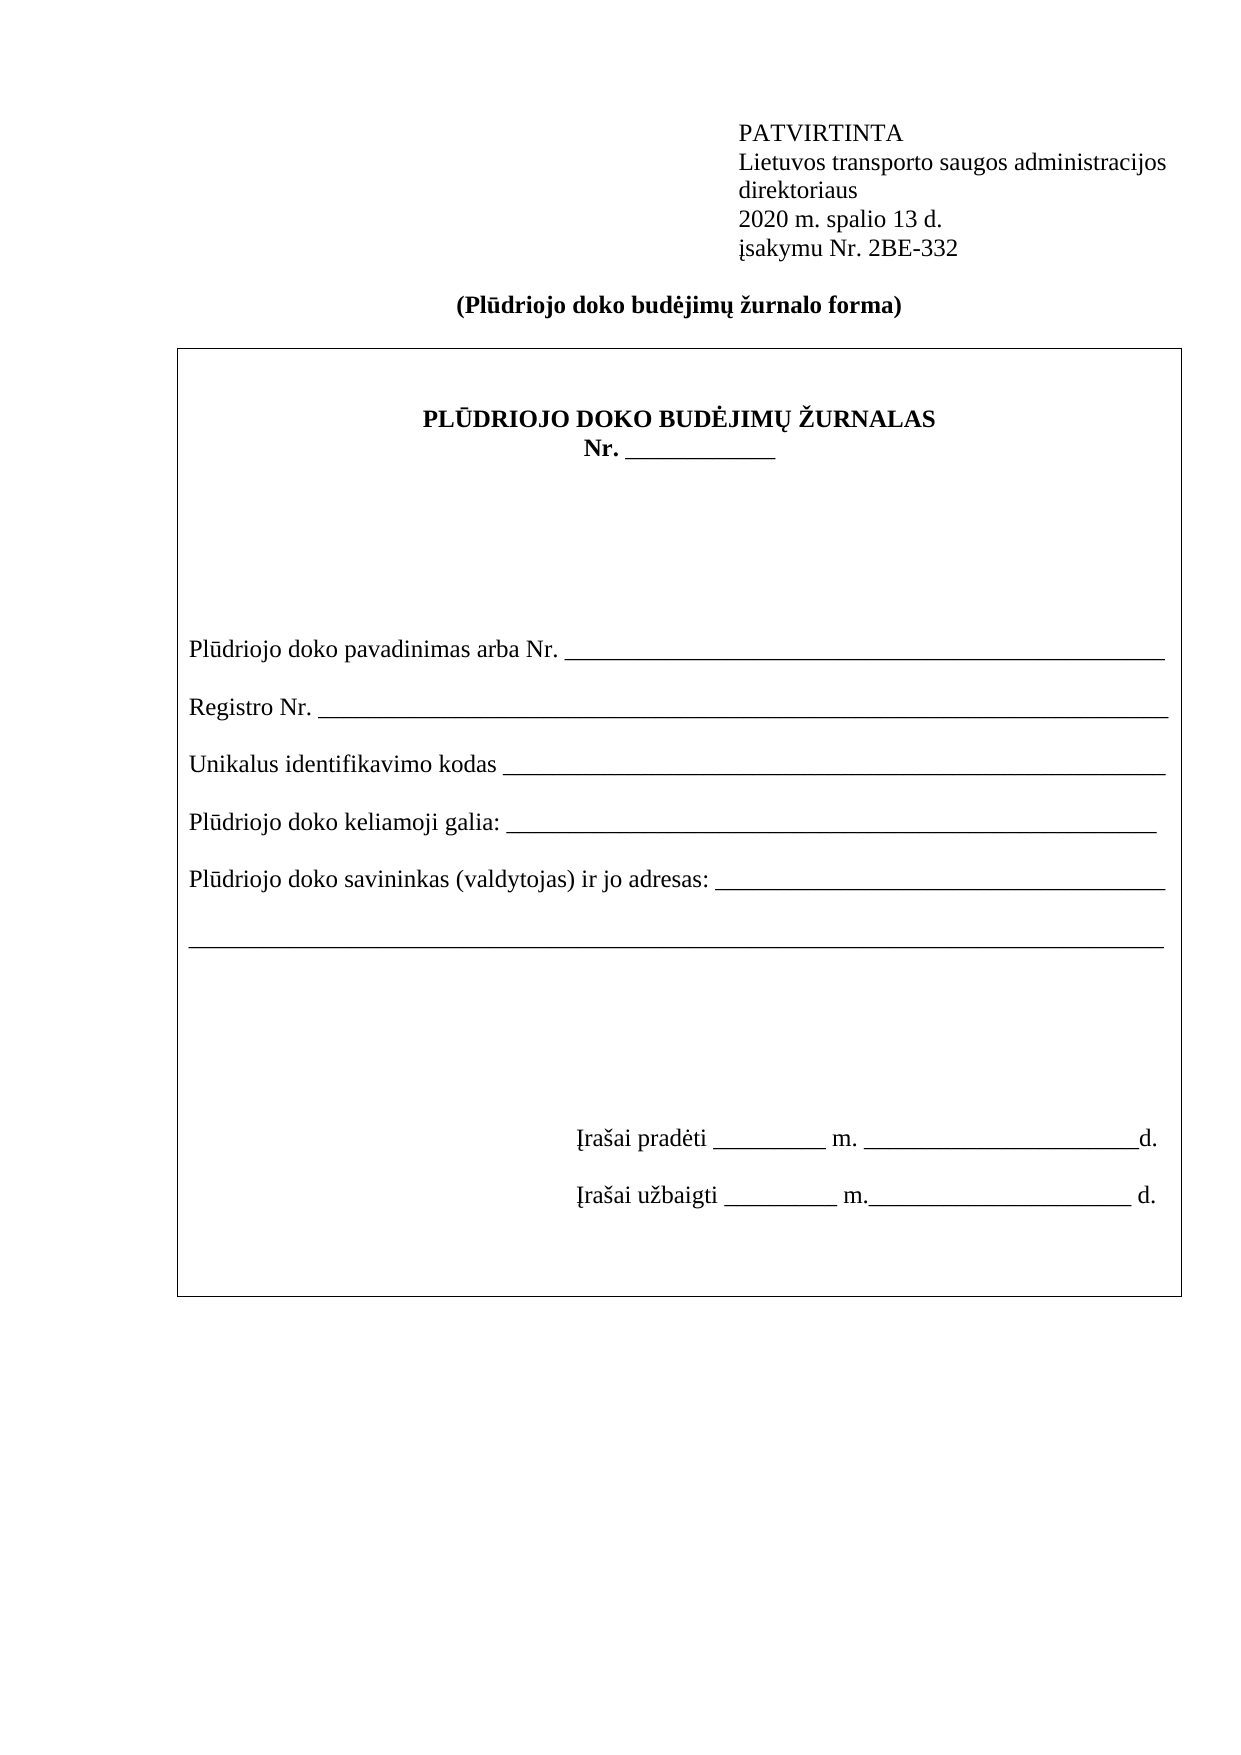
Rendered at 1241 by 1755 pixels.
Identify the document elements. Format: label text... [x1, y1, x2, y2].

text įsakymu Nr. 2BE-332 [738, 233, 1181, 262]
text 2020 m. spalio 13 d. [738, 204, 1181, 233]
text Lietuvos transporto saugos administracijos direktoriaus [738, 147, 1181, 204]
text PATVIRTINTA [738, 118, 1181, 147]
text (Plūdriojo doko budėjimų žurnalo forma) [177, 291, 1181, 319]
table_header PLŪDRIOJO DOKO BUDĖJIMŲ ŽURNALAS Nr. ____________ Plūdriojo doko pavadinimas arba Nr. ________________________________________________ Registro Nr. ____________________________________________________________________ Unikalus identifikavimo kodas _____________________________________________________ Plūdriojo doko keliamoji galia: ____________________________________________________ Plūdriojo doko savininkas (valdytojas) ir jo adresas: ____________________________________ ______________________________________________________________________________ Įrašai pradėti _________ m. ______________________d. Įrašai užbaigti _________ m._____________________ d. [178, 349, 1181, 1296]
